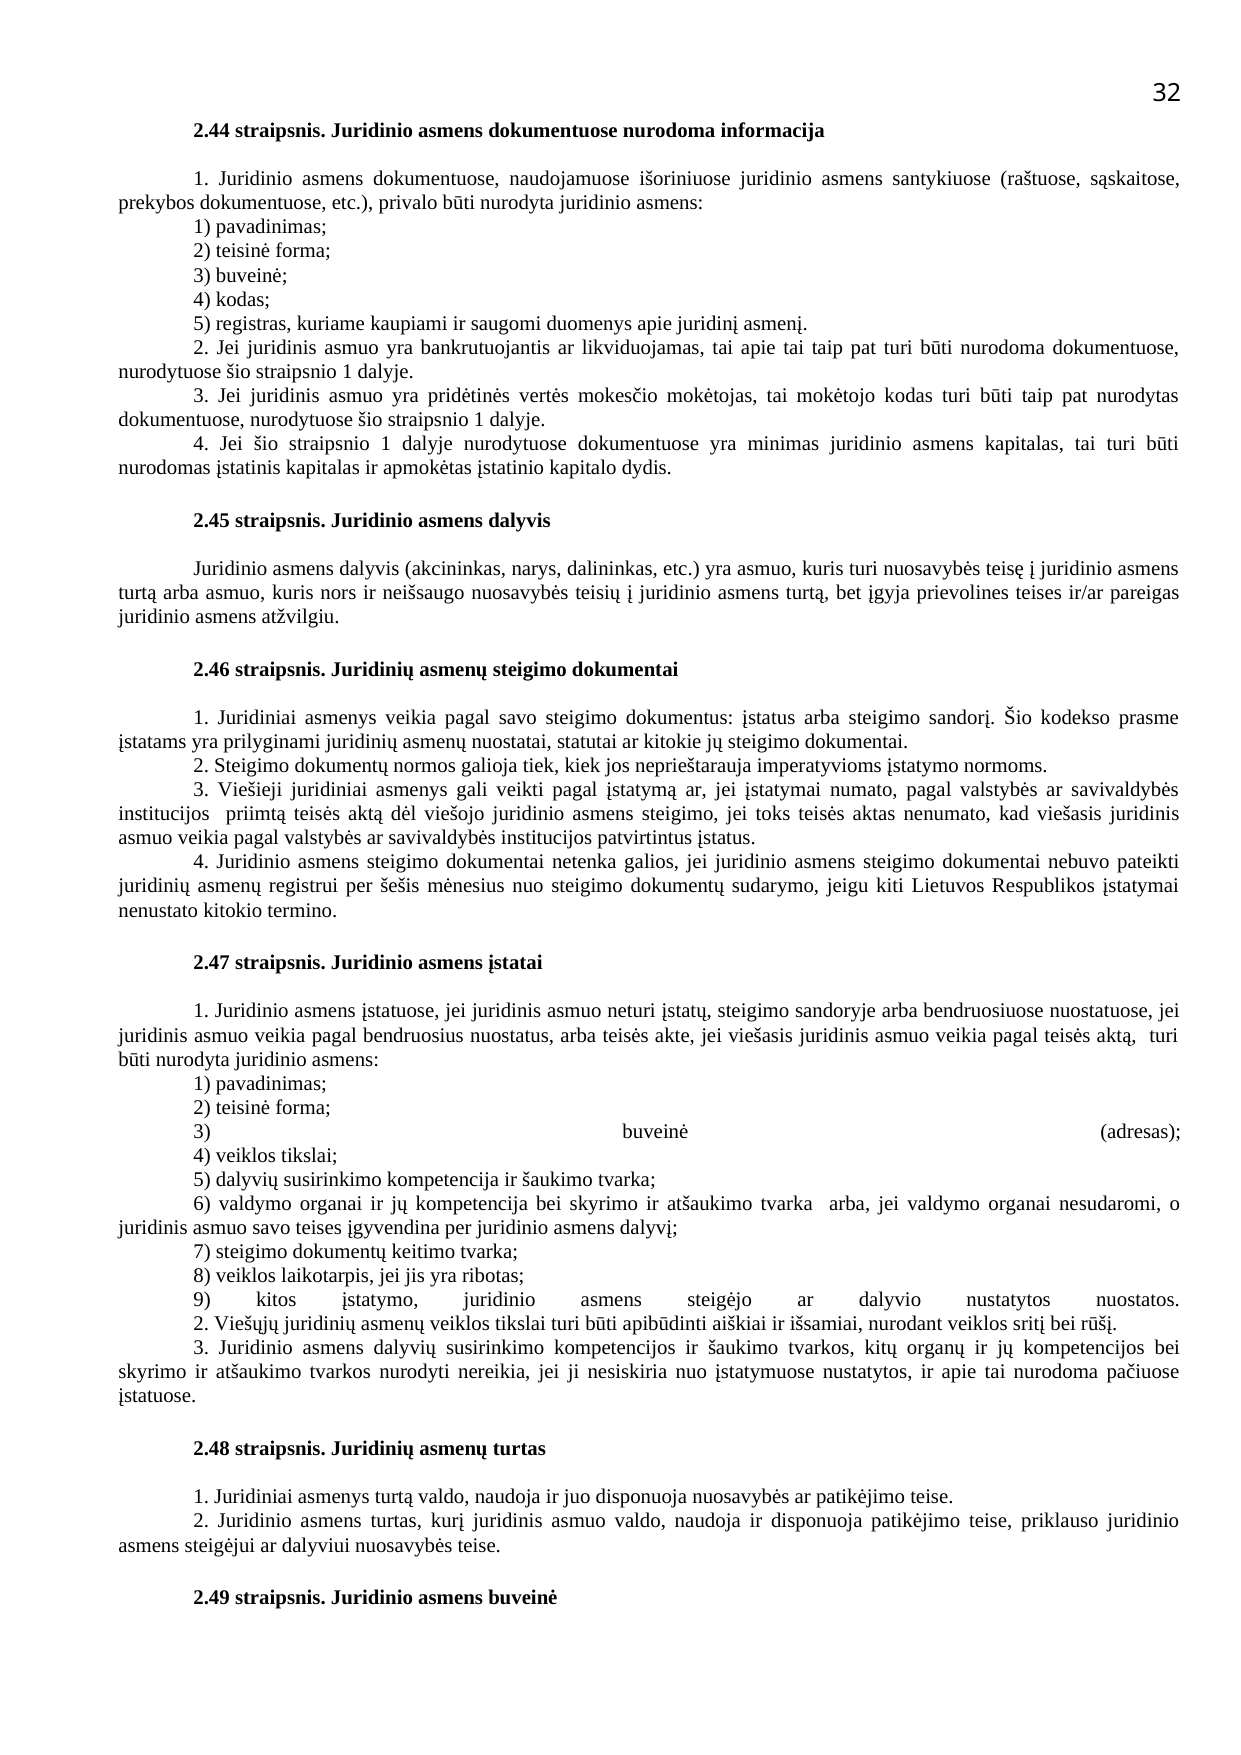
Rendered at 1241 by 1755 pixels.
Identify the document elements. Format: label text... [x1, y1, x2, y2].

text 3. Jei juridinis asmuo yra pridėtinės vertės mokesčio mokėtojas, tai mokėtojo kodas turi būti taip pat nurodytas dokumentuose, nurodytuose šio straipsnio 1 dalyje. [118, 383, 1181, 431]
text 1) pavadinimas; [118, 214, 1181, 238]
text 8) veiklos laikotarpis, jei jis yra ribotas; [118, 1263, 1181, 1287]
text 2.48 straipsnis. Juridinių asmenų turtas [118, 1436, 1181, 1460]
text 1. Juridiniai asmenys veikia pagal savo steigimo dokumentus: įstatus arba steigimo sandorį. Šio kodekso prasme įstatams yra prilyginami juridinių asmenų nuostatai, statutai ar kitokie jų steigimo dokumentai. [118, 705, 1181, 753]
text 3. Juridinio asmens dalyvių susirinkimo kompetencijos ir šaukimo tvarkos, kitų organų ir jų kompetencijos bei skyrimo ir atšaukimo tvarkos nurodyti nereikia, jei ji nesiskiria nuo įstatymuose nustatytos, ir apie tai nurodoma pačiuose įstatuose. [118, 1335, 1181, 1407]
text 2. Jei juridinis asmuo yra bankrutuojantis ar likviduojamas, tai apie tai taip pat turi būti nurodoma dokumentuose, nurodytuose šio straipsnio 1 dalyje. [118, 335, 1181, 383]
text Juridinio asmens dalyvis (akcininkas, narys, dalininkas, etc.) yra asmuo, kuris turi nuosavybės teisę į juridinio asmens turtą arba asmuo, kuris nors ir neišsaugo nuosavybės teisių į juridinio asmens turtą, bet įgyja prievolines teises ir/ar pareigas juridinio asmens atžvilgiu. [118, 556, 1181, 628]
text 3) buveinė; [118, 262, 1181, 287]
text 2.49 straipsnis. Juridinio asmens buveinė [118, 1585, 1181, 1609]
text 2. Juridinio asmens turtas, kurį juridinis asmuo valdo, naudoja ir disponuoja patikėjimo teise, priklauso juridinio asmens steigėjui ar dalyviui nuosavybės teise. [118, 1508, 1181, 1557]
text 6) valdymo organai ir jų kompetencija bei skyrimo ir atšaukimo tvarka arba, jei valdymo organai nesudaromi, o juridinis asmuo savo teises įgyvendina per juridinio asmens dalyvį; [118, 1191, 1181, 1239]
text 2. Steigimo dokumentų normos galioja tiek, kiek jos neprieštarauja imperatyvioms įstatymo normoms. [118, 753, 1181, 777]
text 4. Juridinio asmens steigimo dokumentai netenka galios, jei juridinio asmens steigimo dokumentai nebuvo pateikti juridinių asmenų registrui per šešis mėnesius nuo steigimo dokumentų sudarymo, jeigu kiti Lietuvos Respublikos įstatymai nenustato kitokio termino. [118, 849, 1181, 922]
text 9) kitos įstatymo, juridinio asmens steigėjo ar dalyvio nustatytos nuostatos. 2. Viešųjų juridinių asmenų veiklos tikslai turi būti apibūdinti aiškiai ir išsamiai, nurodant veiklos sritį bei rūšį. [118, 1287, 1181, 1335]
text 5) dalyvių susirinkimo kompetencija ir šaukimo tvarka; [118, 1167, 1181, 1191]
text 5) registras, kuriame kaupiami ir saugomi duomenys apie juridinį asmenį. [118, 311, 1181, 335]
text 1. Juridiniai asmenys turtą valdo, naudoja ir juo disponuoja nuosavybės ar patikėjimo teise. [118, 1484, 1181, 1508]
text 3) buveinė (adresas); 4) veiklos tikslai; [118, 1119, 1181, 1167]
text 2) teisinė forma; [118, 1095, 1181, 1119]
text 3. Viešieji juridiniai asmenys gali veikti pagal įstatymą ar, jei įstatymai numato, pagal valstybės ar savivaldybės institucijos priimtą teisės aktą dėl viešojo juridinio asmens steigimo, jei toks teisės aktas nenumato, kad viešasis juridinis asmuo veikia pagal valstybės ar savivaldybės institucijos patvirtintus įstatus. [118, 777, 1181, 849]
text 2.47 straipsnis. Juridinio asmens įstatai [118, 950, 1181, 974]
text 4. Jei šio straipsnio 1 dalyje nurodytuose dokumentuose yra minimas juridinio asmens kapitalas, tai turi būti nurodomas įstatinis kapitalas ir apmokėtas įstatinio kapitalo dydis. [118, 431, 1181, 479]
text 1) pavadinimas; [118, 1071, 1181, 1095]
text 1. Juridinio asmens įstatuose, jei juridinis asmuo neturi įstatų, steigimo sandoryje arba bendruosiuose nuostatuose, jei juridinis asmuo veikia pagal bendruosius nuostatus, arba teisės akte, jei viešasis juridinis asmuo veikia pagal teisės aktą, turi būti nurodyta juridinio asmens: [118, 998, 1181, 1071]
text 2.45 straipsnis. Juridinio asmens dalyvis [118, 508, 1181, 532]
text 2) teisinė forma; [118, 238, 1181, 262]
text 1. Juridinio asmens dokumentuose, naudojamuose išoriniuose juridinio asmens santykiuose (raštuose, sąskaitose, prekybos dokumentuose, etc.), privalo būti nurodyta juridinio asmens: [118, 166, 1181, 214]
text 7) steigimo dokumentų keitimo tvarka; [118, 1239, 1181, 1263]
text 2.44 straipsnis. Juridinio asmens dokumentuose nurodoma informacija [118, 118, 1181, 142]
text 4) kodas; [118, 287, 1181, 311]
text 2.46 straipsnis. Juridinių asmenų steigimo dokumentai [118, 657, 1181, 681]
